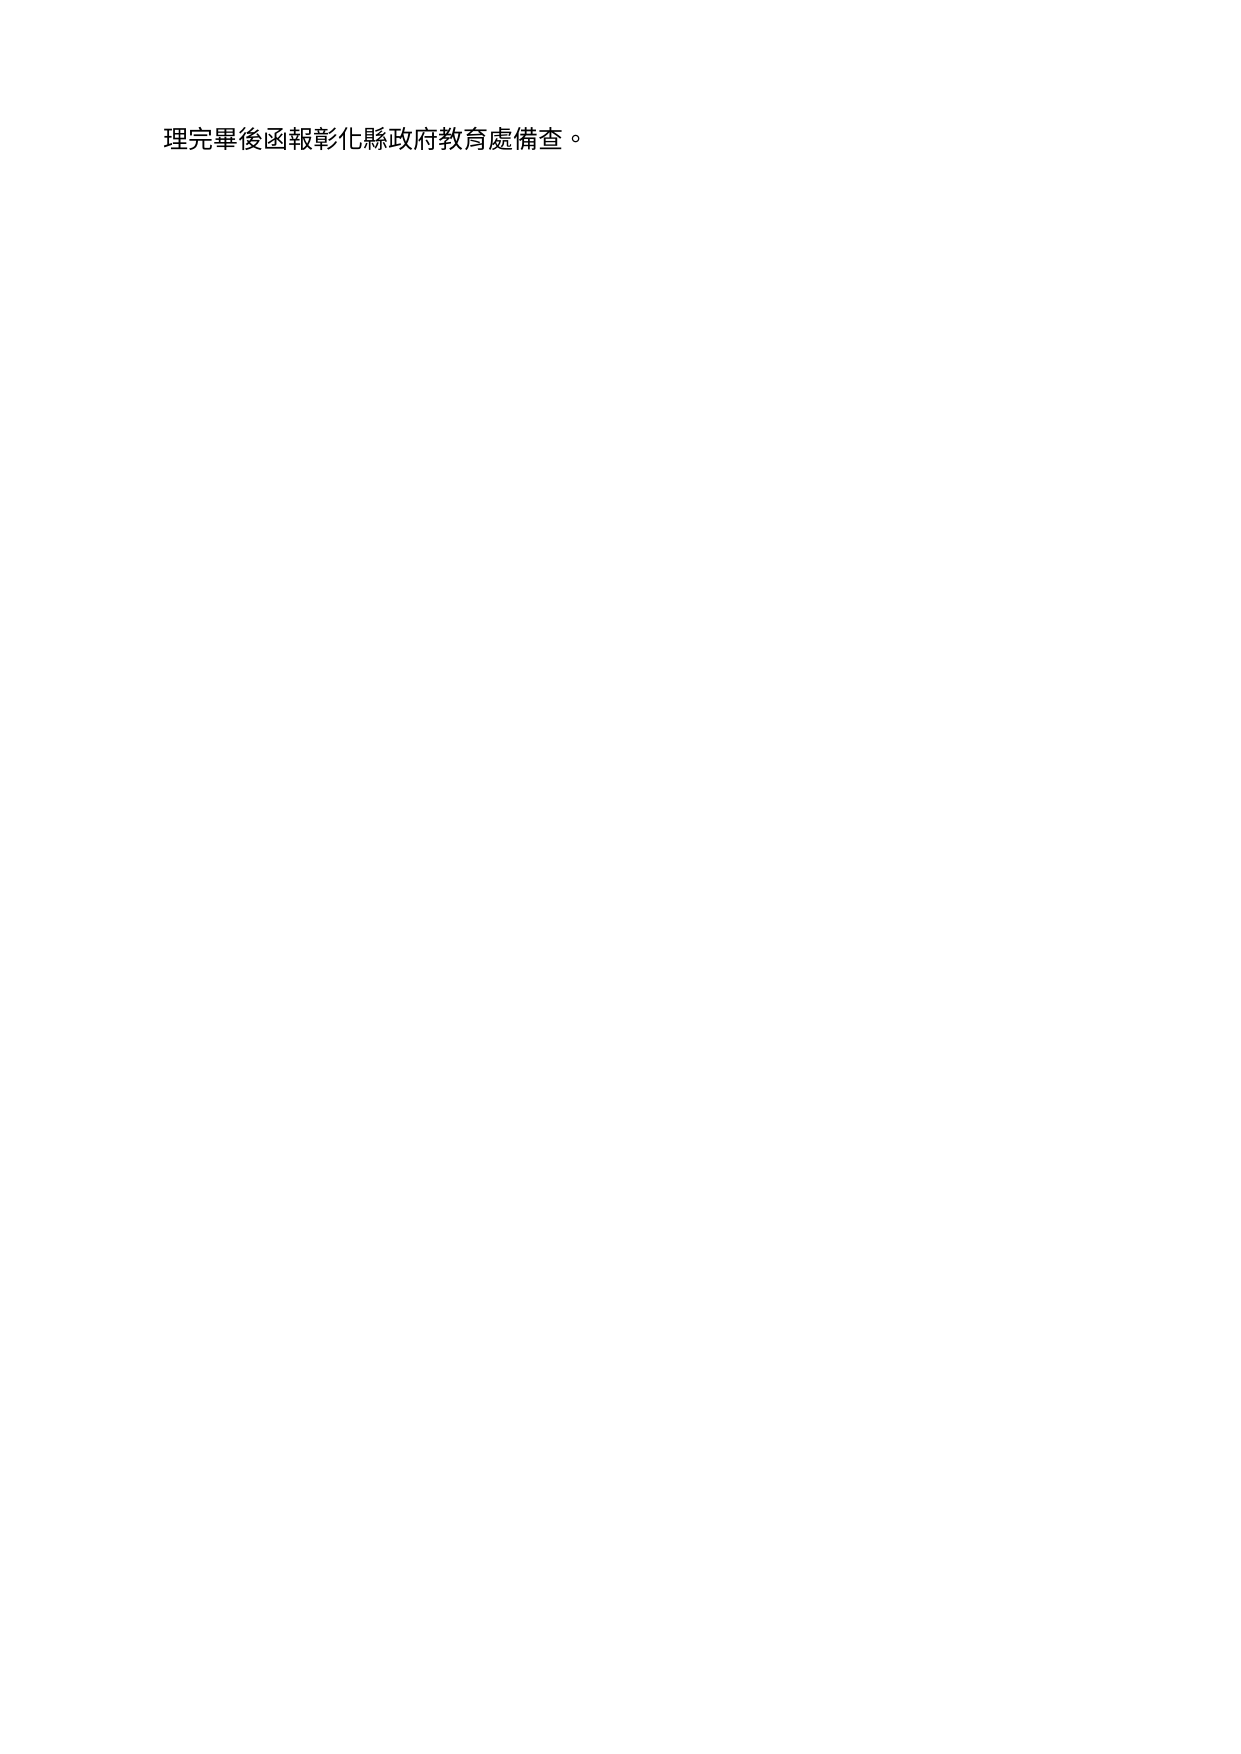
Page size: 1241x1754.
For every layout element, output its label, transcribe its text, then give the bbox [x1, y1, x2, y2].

text 理完畢後函報彰化縣政府教育處備查。 [89, 96, 1152, 158]
